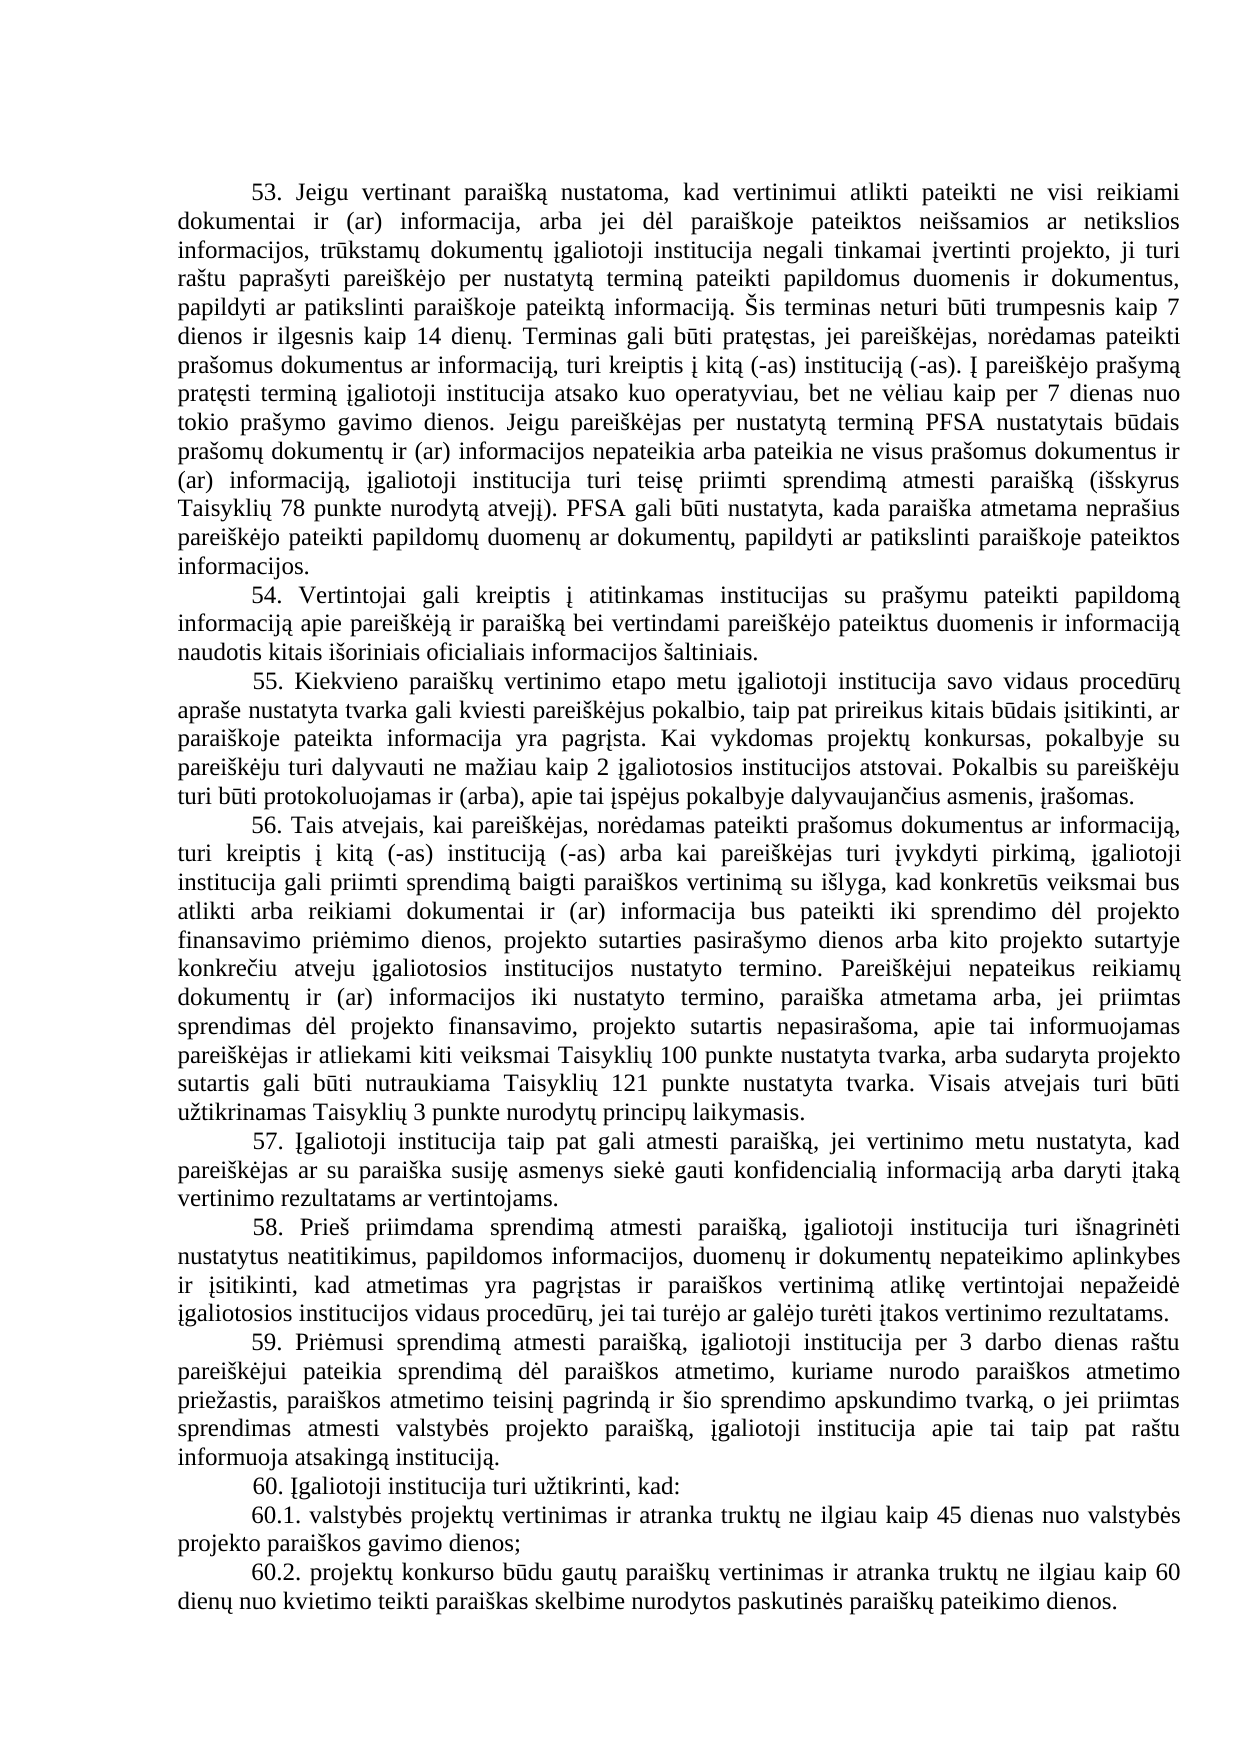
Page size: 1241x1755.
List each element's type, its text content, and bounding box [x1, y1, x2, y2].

text 60.1. valstybės projektų vertinimas ir atranka truktų ne ilgiau kaip 45 dienas nuo valstybės projekto paraiškos gavimo dienos; [177, 1500, 1181, 1557]
text 58. Prieš priimdama sprendimą atmesti paraišką, įgaliotoji institucija turi išnagrinėti nustatytus neatitikimus, papildomos informacijos, duomenų ir dokumentų nepateikimo aplinkybes ir įsitikinti, kad atmetimas yra pagrįstas ir paraiškos vertinimą atlikę vertintojai nepažeidė įgaliotosios institucijos vidaus procedūrų, jei tai turėjo ar galėjo turėti įtakos vertinimo rezultatams. [177, 1212, 1181, 1327]
text 60. Įgaliotoji institucija turi užtikrinti, kad: [252, 1471, 1181, 1500]
text 54. Vertintojai gali kreiptis į atitinkamas institucijas su prašymu pateikti papildomą informaciją apie pareiškėją ir paraišką bei vertindami pareiškėjo pateiktus duomenis ir informaciją naudotis kitais išoriniais oficialiais informacijos šaltiniais. [177, 580, 1181, 666]
text 55. Kiekvieno paraiškų vertinimo etapo metu įgaliotoji institucija savo vidaus procedūrų apraše nustatyta tvarka gali kviesti pareiškėjus pokalbio, taip pat prireikus kitais būdais įsitikinti, ar paraiškoje pateikta informacija yra pagrįsta. Kai vykdomas projektų konkursas, pokalbyje su pareiškėju turi dalyvauti ne mažiau kaip 2 įgaliotosios institucijos atstovai. Pokalbis su pareiškėju turi būti protokoluojamas ir (arba), apie tai įspėjus pokalbyje dalyvaujančius asmenis, įrašomas. [177, 666, 1181, 810]
text 57. Įgaliotoji institucija taip pat gali atmesti paraišką, jei vertinimo metu nustatyta, kad pareiškėjas ar su paraiška susiję asmenys siekė gauti konfidencialią informaciją arba daryti įtaką vertinimo rezultatams ar vertintojams. [177, 1126, 1181, 1212]
text 60.2. projektų konkurso būdu gautų paraiškų vertinimas ir atranka truktų ne ilgiau kaip 60 dienų nuo kvietimo teikti paraiškas skelbime nurodytos paskutinės paraiškų pateikimo dienos. [177, 1557, 1181, 1615]
text 53. Jeigu vertinant paraišką nustatoma, kad vertinimui atlikti pateikti ne visi reikiami dokumentai ir (ar) informacija, arba jei dėl paraiškoje pateiktos neišsamios ar netikslios informacijos, trūkstamų dokumentų įgaliotoji institucija negali tinkamai įvertinti projekto, ji turi raštu paprašyti pareiškėjo per nustatytą terminą pateikti papildomus duomenis ir dokumentus, papildyti ar patikslinti paraiškoje pateiktą informaciją. Šis terminas neturi būti trumpesnis kaip 7 dienos ir ilgesnis kaip 14 dienų. Terminas gali būti pratęstas, jei pareiškėjas, norėdamas pateikti prašomus dokumentus ar informaciją, turi kreiptis į kitą (-as) instituciją (-as). Į pareiškėjo prašymą pratęsti terminą įgaliotoji institucija atsako kuo operatyviau, bet ne vėliau kaip per 7 dienas nuo tokio prašymo gavimo dienos. Jeigu pareiškėjas per nustatytą terminą PFSA nustatytais būdais prašomų dokumentų ir (ar) informacijos nepateikia arba pateikia ne visus prašomus dokumentus ir (ar) informaciją, įgaliotoji institucija turi teisę priimti sprendimą atmesti paraišką (išskyrus Taisyklių 78 punkte nurodytą atvejį). PFSA gali būti nustatyta, kada paraiška atmetama neprašius pareiškėjo pateikti papildomų duomenų ar dokumentų, papildyti ar patikslinti paraiškoje pateiktos informacijos. [177, 177, 1181, 580]
text 56. Tais atvejais, kai pareiškėjas, norėdamas pateikti prašomus dokumentus ar informaciją, turi kreiptis į kitą (-as) instituciją (-as) arba kai pareiškėjas turi įvykdyti pirkimą, įgaliotoji institucija gali priimti sprendimą baigti paraiškos vertinimą su išlyga, kad konkretūs veiksmai bus atlikti arba reikiami dokumentai ir (ar) informacija bus pateikti iki sprendimo dėl projekto finansavimo priėmimo dienos, projekto sutarties pasirašymo dienos arba kito projekto sutartyje konkrečiu atveju įgaliotosios institucijos nustatyto termino. Pareiškėjui nepateikus reikiamų dokumentų ir (ar) informacijos iki nustatyto termino, paraiška atmetama arba, jei priimtas sprendimas dėl projekto finansavimo, projekto sutartis nepasirašoma, apie tai informuojamas pareiškėjas ir atliekami kiti veiksmai Taisyklių 100 punkte nustatyta tvarka, arba sudaryta projekto sutartis gali būti nutraukiama Taisyklių 121 punkte nustatyta tvarka. Visais atvejais turi būti užtikrinamas Taisyklių 3 punkte nurodytų principų laikymasis. [177, 810, 1181, 1126]
text 59. Priėmusi sprendimą atmesti paraišką, įgaliotoji institucija per 3 darbo dienas raštu pareiškėjui pateikia sprendimą dėl paraiškos atmetimo, kuriame nurodo paraiškos atmetimo priežastis, paraiškos atmetimo teisinį pagrindą ir šio sprendimo apskundimo tvarką, o jei priimtas sprendimas atmesti valstybės projekto paraišką, įgaliotoji institucija apie tai taip pat raštu informuoja atsakingą instituciją. [177, 1327, 1181, 1471]
